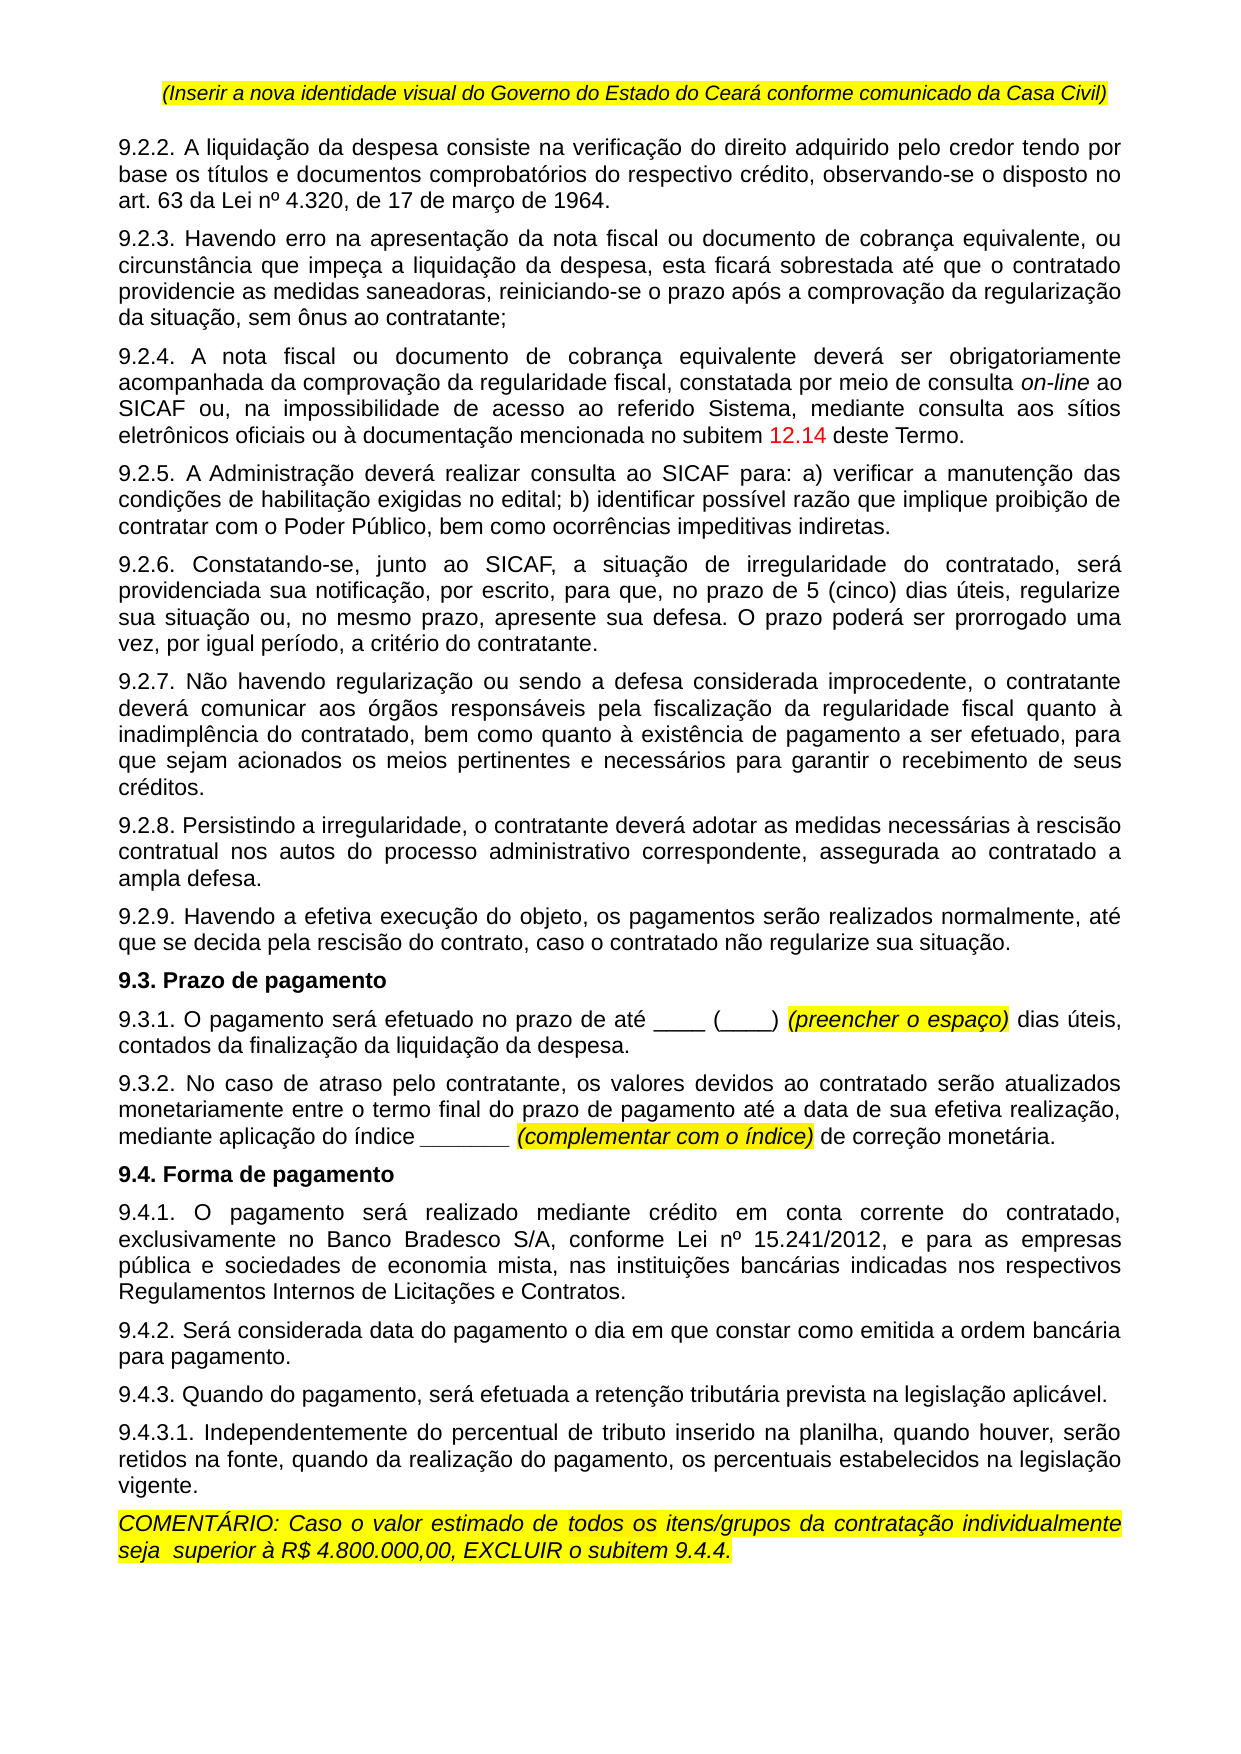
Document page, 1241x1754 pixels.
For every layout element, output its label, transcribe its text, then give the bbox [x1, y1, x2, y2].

text 9.4.3.1. Independentemente do percentual de tributo inserido na planilha, quando houver, serão retidos na fonte, quando da realização do pagamento, os percentuais estabelecidos na legislação vigente. [118, 1419, 1122, 1498]
text 9.2.2. A liquidação da despesa consiste na verificação do direito adquirido pelo credor tendo por base os títulos e documentos comprobatórios do respectivo crédito, observando-se o disposto no art. 63 da Lei nº 4.320, de 17 de março de 1964. [118, 134, 1122, 213]
text 9.3. Prazo de pagamento [118, 967, 1122, 994]
text COMENTÁRIO: Caso o valor estimado de todos os itens/grupos da contratação individualmente seja superior à R$ 4.800.000,00, EXCLUIR o subitem 9.4.4. [118, 1510, 1122, 1563]
text 9.2.7. Não havendo regularização ou sendo a defesa considerada improcedente, o contratante deverá comunicar aos órgãos responsáveis pela fiscalização da regularidade fiscal quanto à inadimplência do contratado, bem como quanto à existência de pagamento a ser efetuado, para que sejam acionados os meios pertinentes e necessários para garantir o recebimento de seus créditos. [118, 668, 1122, 800]
text 9.2.4. A nota fiscal ou documento de cobrança equivalente deverá ser obrigatoriamente acompanhada da comprovação da regularidade fiscal, constatada por meio de consulta on-line ao SICAF ou, na impossibilidade de acesso ao referido Sistema, mediante consulta aos sítios eletrônicos oficiais ou à documentação mencionada no subitem 12.14 deste Termo. [118, 343, 1122, 448]
text 9.2.6. Constatando-se, junto ao SICAF, a situação de irregularidade do contratado, será providenciada sua notificação, por escrito, para que, no prazo de 5 (cinco) dias úteis, regularize sua situação ou, no mesmo prazo, apresente sua defesa. O prazo poderá ser prorrogado uma vez, por igual período, a critério do contratante. [118, 551, 1122, 656]
text 9.4.3. Quando do pagamento, será efetuada a retenção tributária prevista na legislação aplicável. [118, 1381, 1122, 1407]
text 9.4.2. Será considerada data do pagamento o dia em que constar como emitida a ordem bancária para pagamento. [118, 1317, 1122, 1369]
text 9.2.5. A Administração deverá realizar consulta ao SICAF para: a) verificar a manutenção das condições de habilitação exigidas no edital; b) identificar possível razão que implique proibição de contratar com o Poder Público, bem como ocorrências impeditivas indiretas. [118, 460, 1122, 539]
text 9.4.1. O pagamento será realizado mediante crédito em conta corrente do contratado, exclusivamente no Banco Bradesco S/A, conforme Lei nº 15.241/2012, e para as empresas pública e sociedades de economia mista, nas instituições bancárias indicadas nos respectivos Regulamentos Internos de Licitações e Contratos. [118, 1199, 1122, 1305]
text 9.3.1. O pagamento será efetuado no prazo de até ____ (____) (preencher o espaço) dias úteis, contados da finalização da liquidação da despesa. [118, 1006, 1122, 1058]
text 9.4. Forma de pagamento [118, 1161, 1122, 1187]
text 9.2.9. Havendo a efetiva execução do objeto, os pagamentos serão realizados normalmente, até que se decida pela rescisão do contrato, caso o contratado não regularize sua situação. [118, 903, 1122, 955]
text 9.2.8. Persistindo a irregularidade, o contratante deverá adotar as medidas necessárias à rescisão contratual nos autos do processo administrativo correspondente, assegurada ao contratado a ampla defesa. [118, 812, 1122, 891]
text 9.2.3. Havendo erro na apresentação da nota fiscal ou documento de cobrança equivalente, ou circunstância que impeça a liquidação da despesa, esta ficará sobrestada até que o contratado providencie as medidas saneadoras, reiniciando-se o prazo após a comprovação da regularização da situação, sem ônus ao contratante; [118, 225, 1122, 331]
text 9.3.2. No caso de atraso pelo contratante, os valores devidos ao contratado serão atualizados monetariamente entre o termo final do prazo de pagamento até a data de sua efetiva realização, mediante aplicação do índice _______ (complementar com o índice) de correção monetária. [118, 1070, 1122, 1149]
